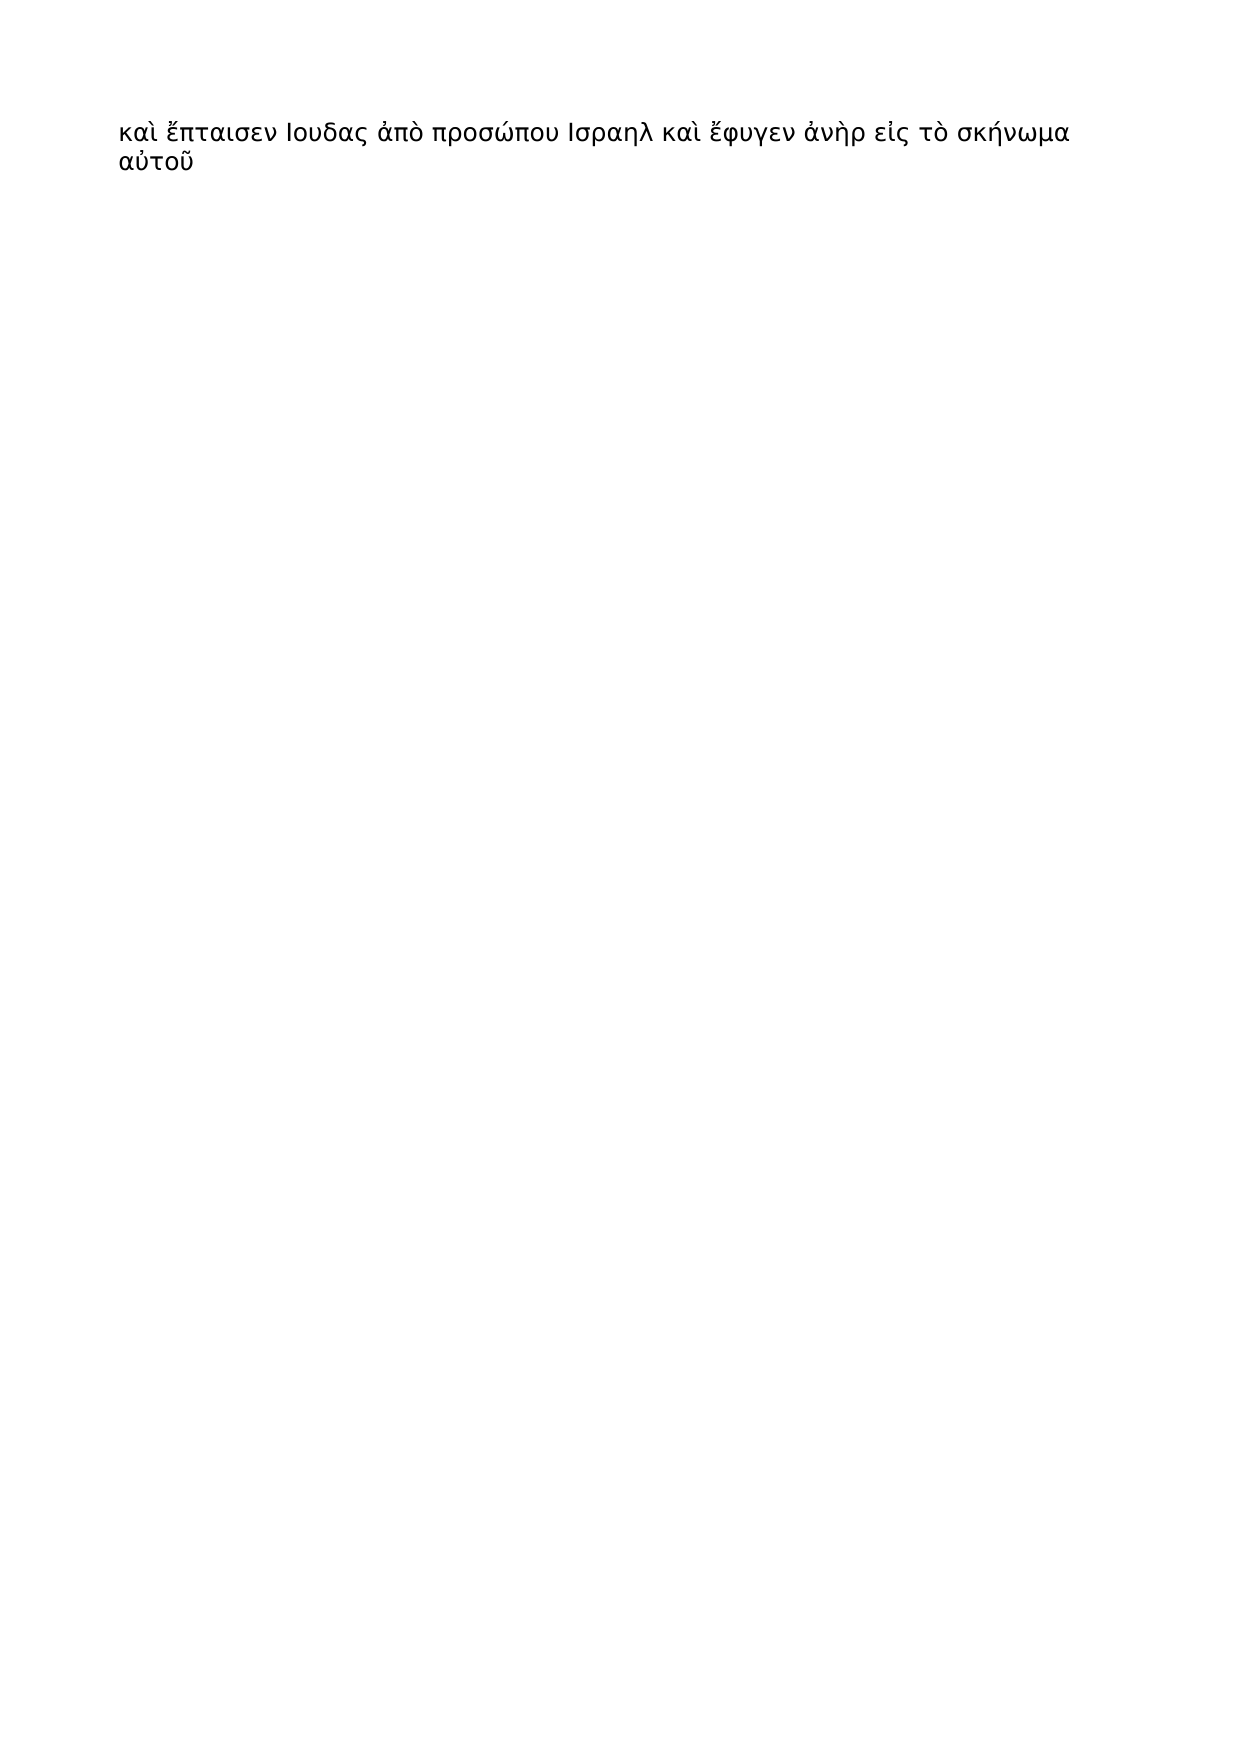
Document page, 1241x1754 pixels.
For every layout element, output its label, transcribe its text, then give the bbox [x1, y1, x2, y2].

text καὶ ἔπταισεν Ιουδας ἀπὸ προσώπου Ισραηλ καὶ ἔφυγεν ἀνὴρ εἰς τὸ σκήνωμα αὐτοῦ [118, 118, 1122, 176]
